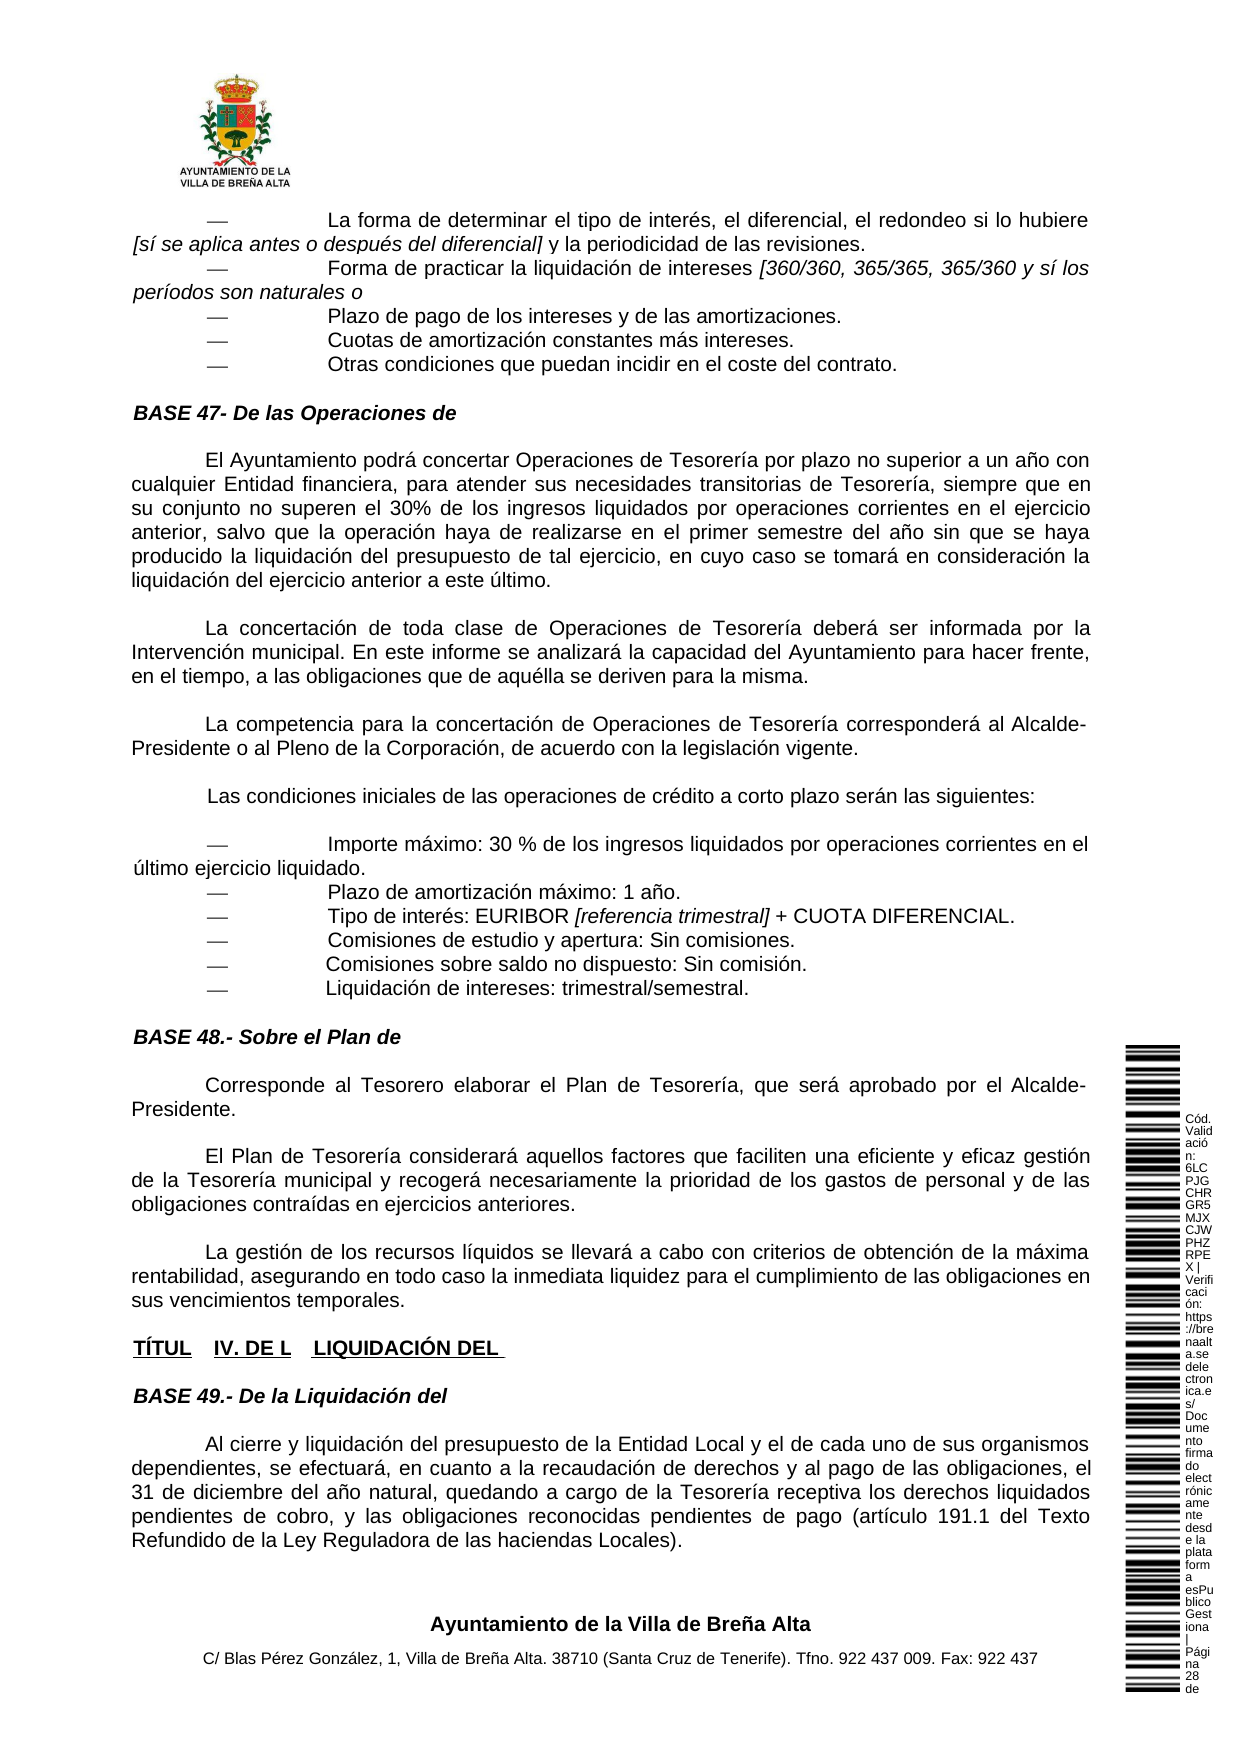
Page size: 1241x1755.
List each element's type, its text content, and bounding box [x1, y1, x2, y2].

text Plazo de pago de los intereses y de las amortizaciones. Cuotas de amortización constantes más intereses. [327, 304, 898, 352]
text — [207, 928, 230, 952]
text Al cierre y liquidación del presupuesto de la Entidad Local y el de cada uno de sus organismos dependientes, se efectuará, en cuanto a la recaudación de derechos y al pago de las obligaciones, el 31 de diciembre del año natural, quedando a cargo de la Tesorería receptiva los derechos liquidados pendientes de cobro, y las obligaciones reconocidas pendientes de pago (artículo 191.1 del Texto Refundido de la Ley Reguladora de las haciendas Locales). [131, 1432, 1092, 1552]
text — [207, 208, 230, 231]
text C/ Blas Pérez González, 1, Villa de Breña Alta. 38710 (Santa Cruz de Tenerife). Tfno. 922 437 009. Fax: 922 437 597 [187, 1648, 1053, 1670]
text BASE 49.- De la Liquidación del Presupuesto [133, 1384, 580, 1410]
text [sí se aplica antes o después del diferencial] y la periodicidad de las revisiones. [133, 232, 866, 256]
text — [207, 328, 230, 352]
text — [207, 256, 230, 279]
text — [207, 880, 230, 904]
text Las condiciones iniciales de las operaciones de crédito a corto plazo serán las siguientes: [207, 784, 1036, 808]
text La concertación de toda clase de Operaciones de Tesorería deberá ser informada por la Intervención municipal. En este informe se analizará la capacidad del Ayuntamiento para hacer frente, en el tiempo, a las obligaciones que de aquélla se deriven para la misma. [131, 616, 1092, 688]
text Corresponde al Tesorero elaborar el Plan de Tesorería, que será aprobado por el Alcalde- Presidente. [131, 1072, 1091, 1120]
text La competencia para la concertación de Operaciones de Tesorería corresponderá al Alcalde- Presidente o al Pleno de la Corporación, de acuerdo con la legislación vigente. [131, 712, 1094, 760]
text Otras condiciones que puedan incidir en el coste del contrato. [327, 352, 898, 376]
text Ayuntamiento de la Villa de Breña Alta [187, 1612, 1053, 1636]
text — [207, 953, 230, 977]
text último ejercicio liquidado. [133, 856, 368, 880]
text Cód. Validación: 6LCPJGCHRGR5MJXCJWPHZRPEX | Verificación: https://brenaalta.sedelectronica.es/ Documento firmado electrónicamente desde la plataforma esPublico Gestiona | Página 28 de 35 [1185, 1113, 1214, 1693]
text El Plan de Tesorería considerará aquellos factores que faciliten una eficiente y eficaz gestión de la Tesorería municipal y recogerá necesariamente la prioridad de los gastos de personal y de las obligaciones contraídas en ejercicios anteriores. [131, 1144, 1092, 1216]
text Importe máximo: 30 % de los ingresos liquidados por operaciones corrientes en el [327, 832, 1093, 856]
text La gestión de los recursos líquidos se llevará a cabo con criterios de obtención de la máxima rentabilidad, asegurando en todo caso la inmediata liquidez para el cumplimiento de las obligaciones en sus vencimientos temporales. [131, 1240, 1091, 1312]
text períodos son naturales o comerciales]. [133, 280, 492, 306]
text Tipo de interés: EURIBOR [referencia trimestral] + CUOTA DIFERENCIAL. Comisiones de estudio y apertura: Sin comisiones. [327, 904, 1017, 952]
text — [207, 977, 230, 1001]
text BASE 47- De las Operaciones de Tesorería [133, 400, 556, 427]
text TÍTULO IV. DE LA LIQUIDACIÓN DEL PRESUPUESTO [214, 1336, 291, 1357]
text Comisiones sobre saldo no dispuesto: Sin comisión. Liquidación de intereses: trimestral/semestral. [325, 952, 910, 1000]
text La forma de determinar el tipo de interés, el diferencial, el redondeo si lo hubiere [327, 208, 1093, 232]
text — [207, 304, 230, 328]
text El Ayuntamiento podrá concertar Operaciones de Tesorería por plazo no superior a un año con cualquier Entidad financiera, para atender sus necesidades transitorias de Tesorería, siempre que en su conjunto no superen el 30% de los ingresos liquidados por operaciones corrientes en el ejercicio anterior, salvo que la operación haya de realizarse en el primer semestre del año sin que se haya producido la liquidación del presupuesto de tal ejercicio, en cuyo caso se tomará en consideración la liquidación del ejercicio anterior a este último. [131, 448, 1092, 592]
text Forma de practicar la liquidación de intereses [360/360, 365/365, 365/360 y sí los [327, 256, 1094, 280]
text — [207, 904, 230, 928]
text BASE 48.- Sobre el Plan de Tesorería [133, 1024, 501, 1051]
text — [207, 353, 230, 377]
text TÍTULO IV. DE LA LIQUIDACIÓN DEL PRESUPUESTO [133, 1336, 192, 1357]
text Plazo de amortización máximo: 1 año. [327, 880, 1017, 904]
text — [207, 832, 230, 854]
text TÍTULO IV. DE LA LIQUIDACIÓN DEL PRESUPUESTO [133, 1336, 660, 1362]
